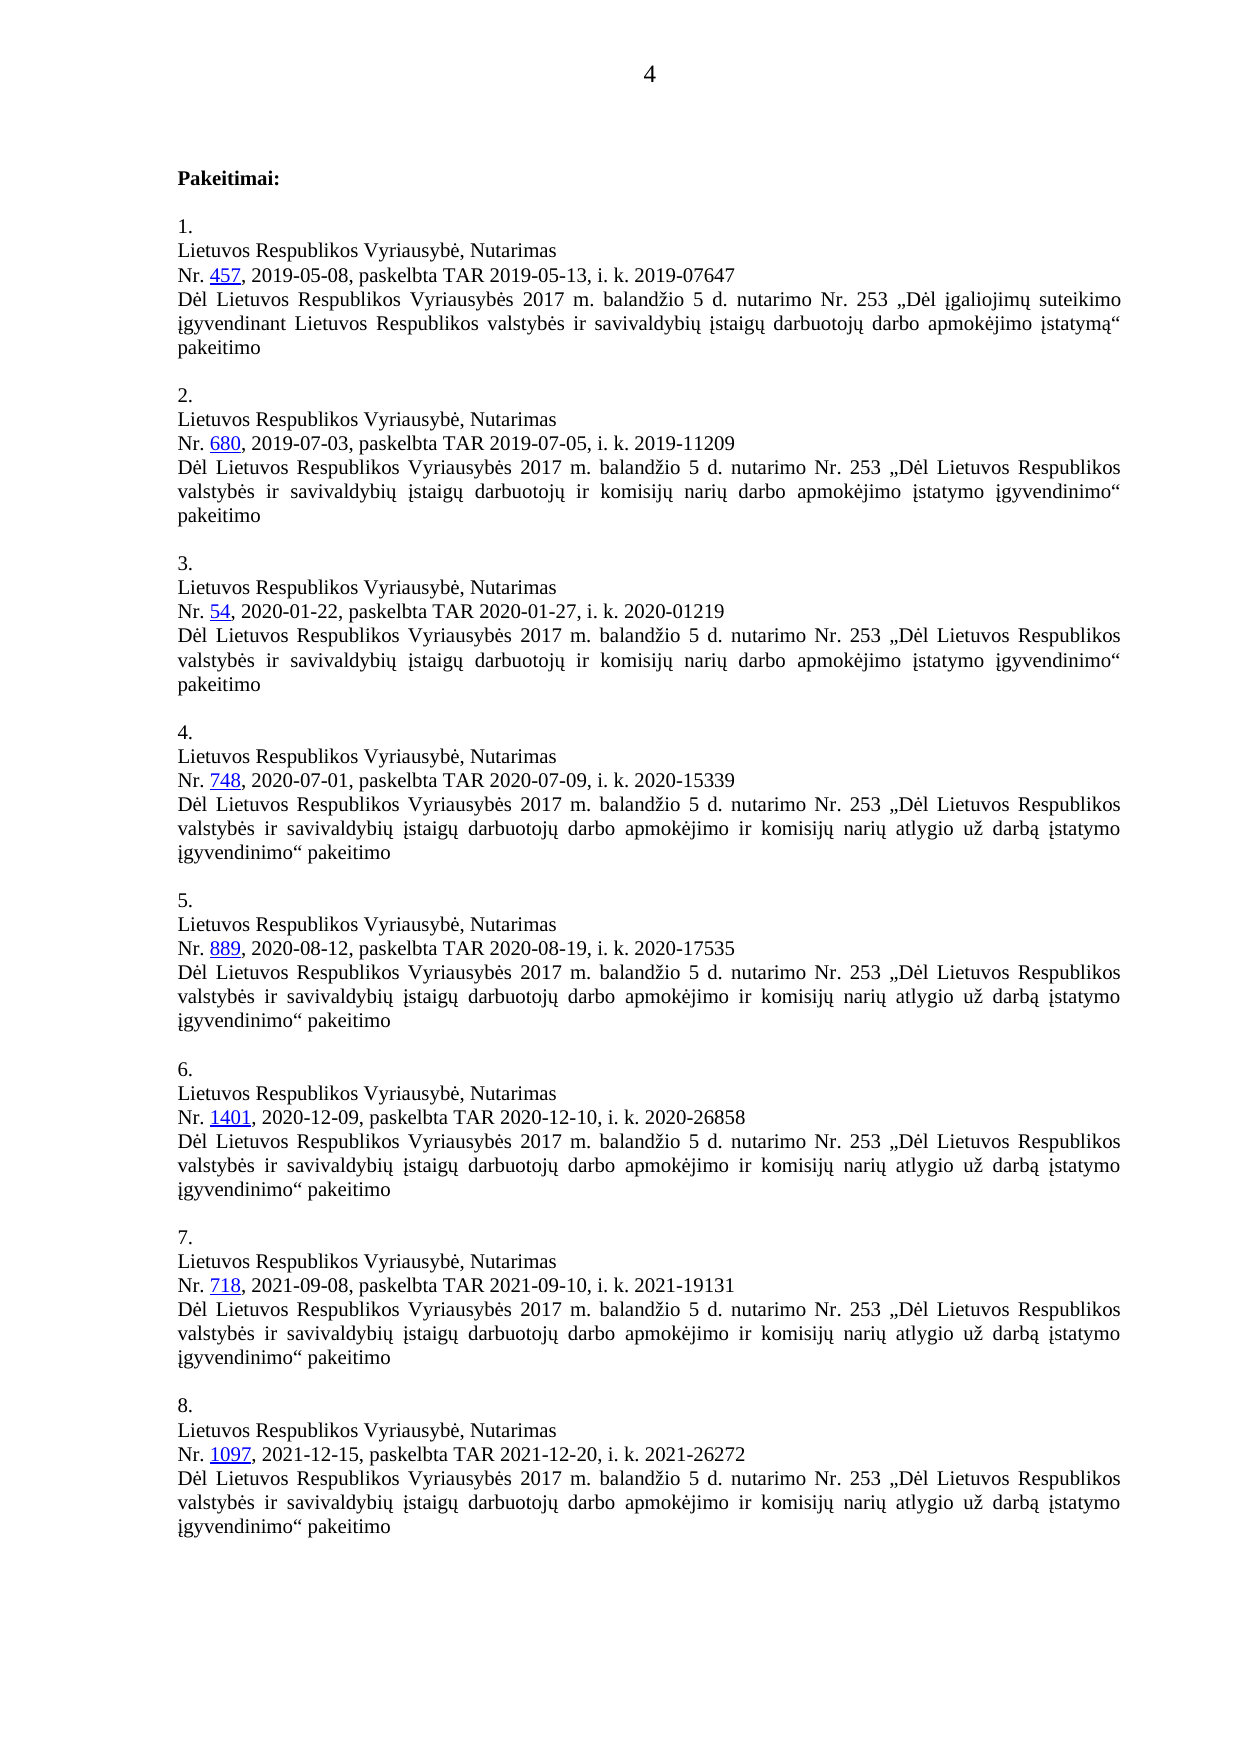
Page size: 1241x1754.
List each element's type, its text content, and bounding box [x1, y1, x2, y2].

text Lietuvos Respublikos Vyriausybė, Nutarimas [177, 1081, 1122, 1105]
text Lietuvos Respublikos Vyriausybė, Nutarimas [177, 575, 1122, 599]
text 4. [177, 720, 1122, 744]
text Nr. 889, 2020-08-12, paskelbta TAR 2020-08-19, i. k. 2020-17535 [177, 936, 1122, 960]
text 3. [177, 551, 1122, 575]
text 7. [177, 1225, 1122, 1249]
text Lietuvos Respublikos Vyriausybė, Nutarimas [177, 407, 1122, 431]
text 1. [177, 214, 1122, 238]
text Nr. 1401, 2020-12-09, paskelbta TAR 2020-12-10, i. k. 2020-26858 [177, 1105, 1122, 1129]
text Lietuvos Respublikos Vyriausybė, Nutarimas [177, 744, 1122, 768]
text Dėl Lietuvos Respublikos Vyriausybės 2017 m. balandžio 5 d. nutarimo Nr. 253 „Dėl Lietuvos Respublikos valstybės ir savivaldybių įstaigų darbuotojų darbo apmokėjimo ir komisijų narių atlygio už darbą įstatymo įgyvendinimo“ pakeitimo [177, 1297, 1122, 1369]
text Lietuvos Respublikos Vyriausybė, Nutarimas [177, 1249, 1122, 1273]
text Dėl Lietuvos Respublikos Vyriausybės 2017 m. balandžio 5 d. nutarimo Nr. 253 „Dėl Lietuvos Respublikos valstybės ir savivaldybių įstaigų darbuotojų darbo apmokėjimo ir komisijų narių atlygio už darbą įstatymo įgyvendinimo“ pakeitimo [177, 792, 1122, 864]
text Nr. 457, 2019-05-08, paskelbta TAR 2019-05-13, i. k. 2019-07647 [177, 262, 1122, 287]
text Dėl Lietuvos Respublikos Vyriausybės 2017 m. balandžio 5 d. nutarimo Nr. 253 „Dėl Lietuvos Respublikos valstybės ir savivaldybių įstaigų darbuotojų ir komisijų narių darbo apmokėjimo įstatymo įgyvendinimo“ pakeitimo [177, 455, 1122, 527]
text Dėl Lietuvos Respublikos Vyriausybės 2017 m. balandžio 5 d. nutarimo Nr. 253 „Dėl Lietuvos Respublikos valstybės ir savivaldybių įstaigų darbuotojų darbo apmokėjimo ir komisijų narių atlygio už darbą įstatymo įgyvendinimo“ pakeitimo [177, 1129, 1122, 1201]
text Nr. 680, 2019-07-03, paskelbta TAR 2019-07-05, i. k. 2019-11209 [177, 431, 1122, 455]
text Nr. 748, 2020-07-01, paskelbta TAR 2020-07-09, i. k. 2020-15339 [177, 768, 1122, 792]
text Lietuvos Respublikos Vyriausybė, Nutarimas [177, 238, 1122, 262]
text Dėl Lietuvos Respublikos Vyriausybės 2017 m. balandžio 5 d. nutarimo Nr. 253 „Dėl Lietuvos Respublikos valstybės ir savivaldybių įstaigų darbuotojų darbo apmokėjimo ir komisijų narių atlygio už darbą įstatymo įgyvendinimo“ pakeitimo [177, 1466, 1122, 1538]
text Nr. 54, 2020-01-22, paskelbta TAR 2020-01-27, i. k. 2020-01219 [177, 599, 1122, 623]
text Lietuvos Respublikos Vyriausybė, Nutarimas [177, 1417, 1122, 1442]
text Lietuvos Respublikos Vyriausybė, Nutarimas [177, 912, 1122, 936]
text Nr. 718, 2021-09-08, paskelbta TAR 2021-09-10, i. k. 2021-19131 [177, 1273, 1122, 1297]
text Dėl Lietuvos Respublikos Vyriausybės 2017 m. balandžio 5 d. nutarimo Nr. 253 „Dėl Lietuvos Respublikos valstybės ir savivaldybių įstaigų darbuotojų ir komisijų narių darbo apmokėjimo įstatymo įgyvendinimo“ pakeitimo [177, 623, 1122, 696]
text Dėl Lietuvos Respublikos Vyriausybės 2017 m. balandžio 5 d. nutarimo Nr. 253 „Dėl įgaliojimų suteikimo įgyvendinant Lietuvos Respublikos valstybės ir savivaldybių įstaigų darbuotojų darbo apmokėjimo įstatymą“ pakeitimo [177, 287, 1122, 359]
text Dėl Lietuvos Respublikos Vyriausybės 2017 m. balandžio 5 d. nutarimo Nr. 253 „Dėl Lietuvos Respublikos valstybės ir savivaldybių įstaigų darbuotojų darbo apmokėjimo ir komisijų narių atlygio už darbą įstatymo įgyvendinimo“ pakeitimo [177, 960, 1122, 1032]
text Pakeitimai: [177, 166, 1122, 190]
text 5. [177, 888, 1122, 912]
text 6. [177, 1057, 1122, 1081]
text Nr. 1097, 2021-12-15, paskelbta TAR 2021-12-20, i. k. 2021-26272 [177, 1442, 1122, 1466]
text 2. [177, 383, 1122, 407]
text 8. [177, 1393, 1122, 1417]
